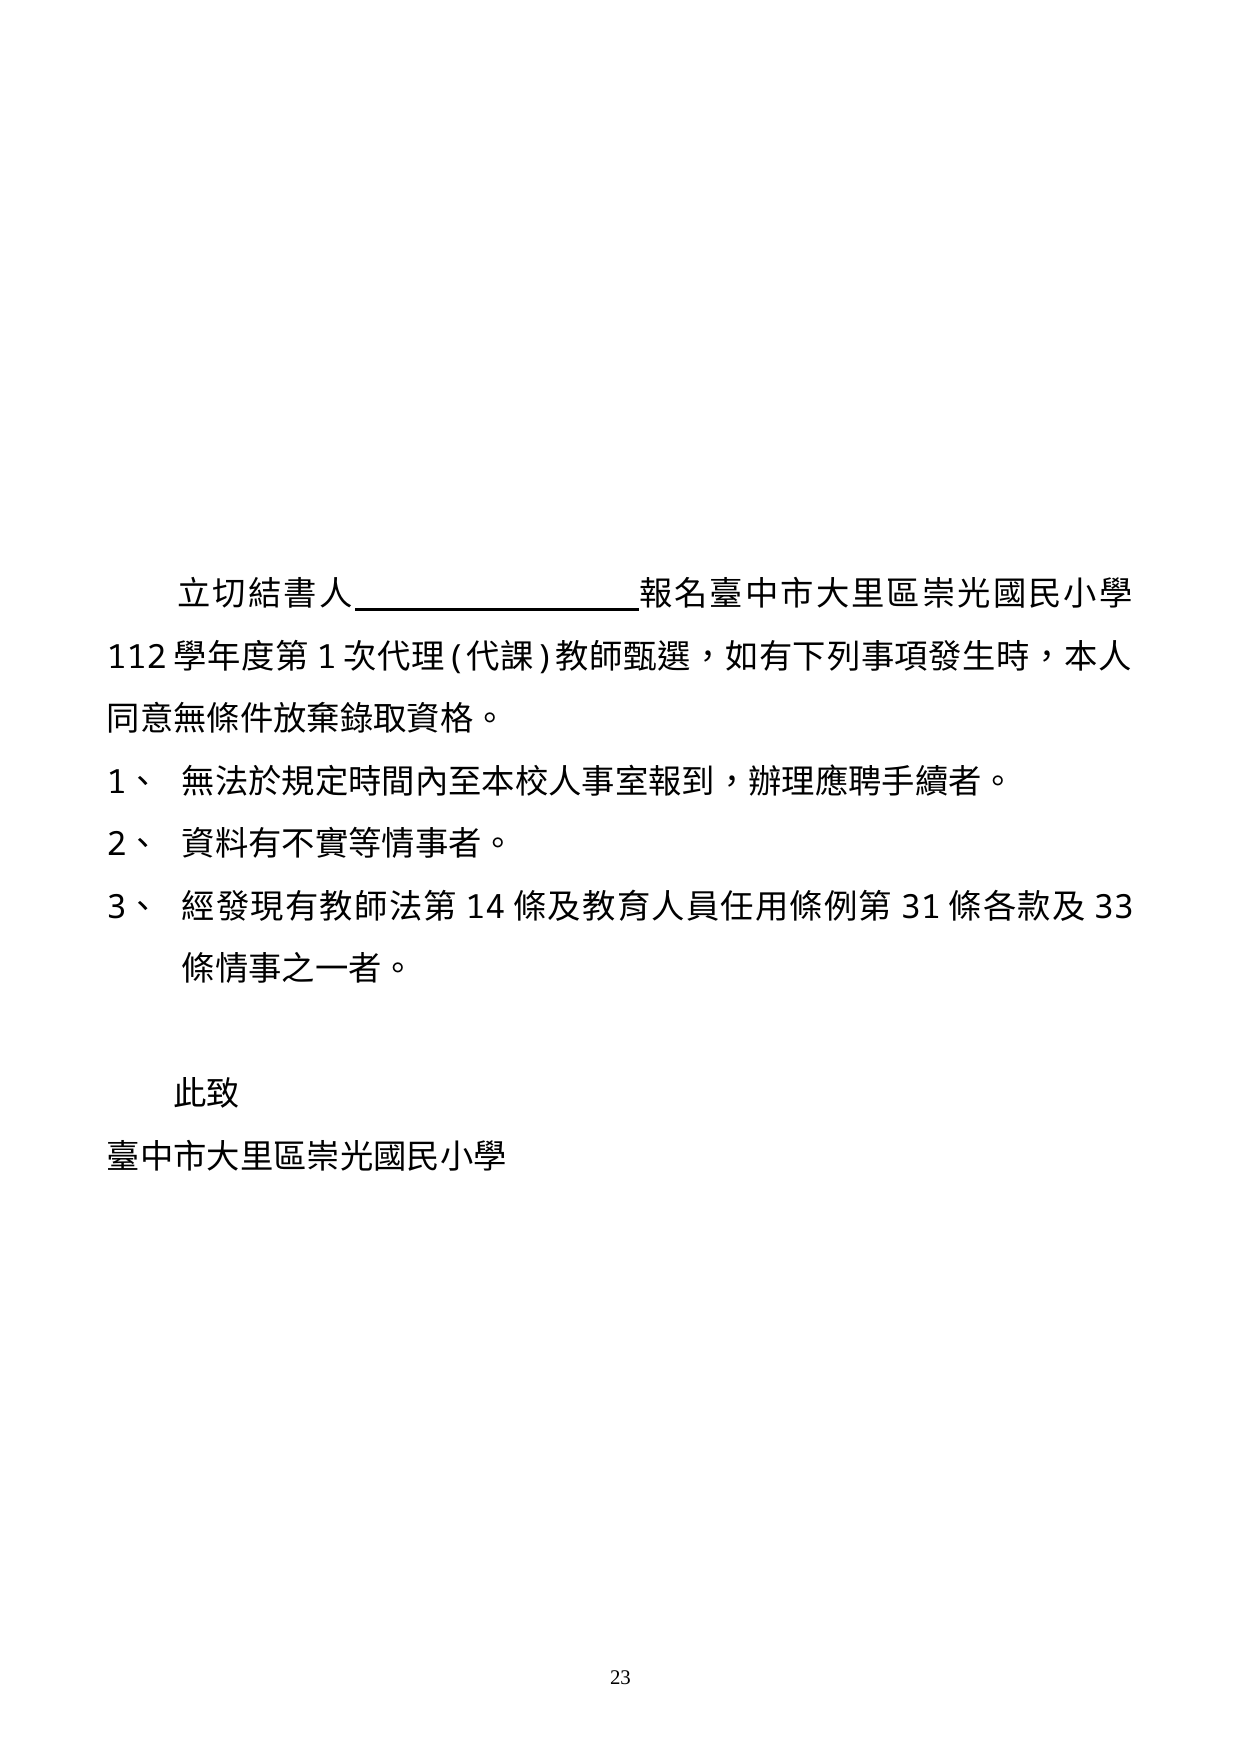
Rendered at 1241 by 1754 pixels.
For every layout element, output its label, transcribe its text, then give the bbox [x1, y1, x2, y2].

text 立切結書人 報名臺中市大里區崇光國民小學112學年度第1次代理(代課)教師甄選，如有下列事項發生時，本人同意無條件放棄錄取資格。 [106, 550, 1134, 737]
text 臺中市大里區崇光國民小學 [106, 1112, 1134, 1175]
text 此致 [106, 1050, 1134, 1112]
list 經發現有教師法第14條及教育人員任用條例第31條各款及33條情事之一者。 [106, 862, 1134, 987]
list 資料有不實等情事者。 [106, 800, 1134, 862]
list 無法於規定時間內至本校人事室報到，辦理應聘手續者。 [106, 737, 1134, 800]
